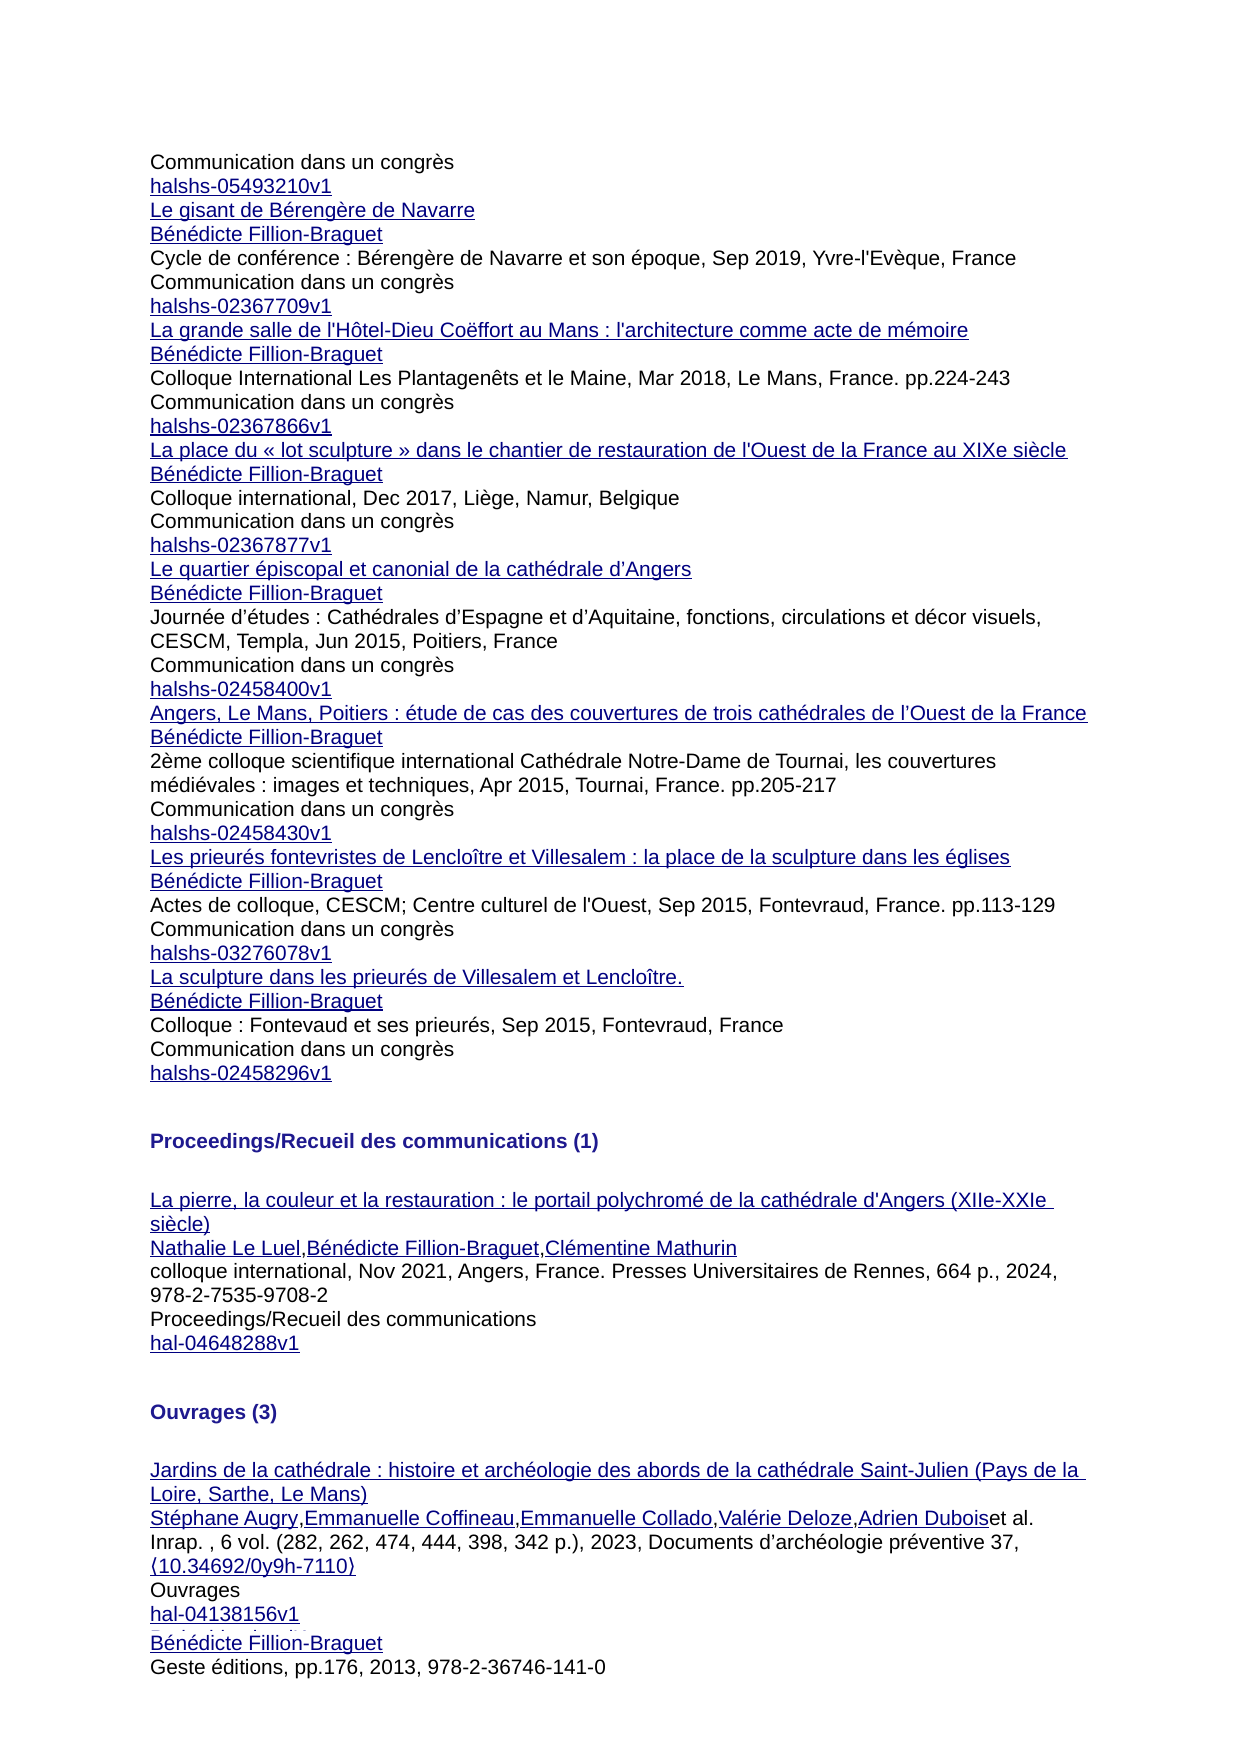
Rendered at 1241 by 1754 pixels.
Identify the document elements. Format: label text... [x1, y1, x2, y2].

table_cell Angers, Le Mans, Poitiers : étude de cas des couvertures de trois cathédrales de l’Ouest de la France Bénédicte Fillion-Braguet 2ème colloque scientifique international Cathédrale Notre-Dame de Tournai, les couvertures médiévales : images et techniques, Apr 2015, Tournai, France. pp.205-217 Communication dans un congrès halshs-02458430v1 [150, 701, 1090, 845]
table_cell Petite histoire d'Anger Bénédicte Fillion-Braguet Geste éditions, pp.176, 2013, 978-2-36746-141-0 [150, 1626, 1090, 1679]
table_cell La sculpture dans les prieurés de Villesalem et Lencloître. Bénédicte Fillion-Braguet Colloque : Fontevaud et ses prieurés, Sep 2015, Fontevraud, France Communication dans un congrès halshs-02458296v1 [150, 965, 1090, 1084]
table_header La pierre, la couleur et la restauration : le portail polychromé de la cathédrale d'Angers (XIIe-XXIe siècle) Nathalie Le Luel,Bénédicte Fillion-Braguet,Clémentine Mathurin colloque international, Nov 2021, Angers, France. Presses Universitaires de Rennes, 664 p., 2024, 978-2-7535-9708-2 Proceedings/Recueil des communications hal-04648288v1 [150, 1188, 1090, 1355]
table_cell Les prieurés fontevristes de Lencloître et Villesalem : la place de la sculpture dans les églises Bénédicte Fillion-Braguet Actes de colloque, CESCM; Centre culturel de l'Ouest, Sep 2015, Fontevraud, France. pp.113-129 Communication dans un congrès halshs-03276078v1 [150, 845, 1090, 964]
table_cell Le gisant de Bérengère de Navarre Bénédicte Fillion-Braguet Cycle de conférence : Bérengère de Navarre et son époque, Sep 2019, Yvre-l'Evèque, France Communication dans un congrès halshs-02367709v1 [150, 198, 1090, 318]
subtitle Ouvrages (3) [150, 1400, 1090, 1424]
table_cell La grande salle de l'Hôtel-Dieu Coëffort au Mans : l'architecture comme acte de mémoire Bénédicte Fillion-Braguet Colloque International Les Plantagenêts et le Maine, Mar 2018, Le Mans, France. pp.224-243 Communication dans un congrès halshs-02367866v1 [150, 318, 1090, 437]
subtitle Proceedings/Recueil des communications (1) [150, 1129, 1090, 1153]
table_header Jardins de la cathédrale : histoire et archéologie des abords de la cathédrale Saint-Julien (Pays de la Loire, Sarthe, Le Mans) Stéphane Augry,Emmanuelle Coffineau,Emmanuelle Collado,Valérie Deloze,Adrien Duboiset al. Inrap. , 6 vol. (282, 262, 474, 444, 398, 342 p.), 2023, Documents d’archéologie préventive 37, ⟨10.34692/0y9h-7110⟩ Ouvrages hal-04138156v1 [150, 1458, 1090, 1626]
table_cell Communication dans un congrès halshs-05493210v1 [150, 150, 1090, 198]
table_cell Le quartier épiscopal et canonial de la cathédrale d’Angers Bénédicte Fillion-Braguet Journée d’études : Cathédrales d’Espagne et d’Aquitaine, fonctions, circulations et décor visuels, CESCM, Templa, Jun 2015, Poitiers, France Communication dans un congrès halshs-02458400v1 [150, 557, 1090, 701]
table_cell La place du « lot sculpture » dans le chantier de restauration de l'Ouest de la France au XIXe siècle Bénédicte Fillion-Braguet Colloque international, Dec 2017, Liège, Namur, Belgique Communication dans un congrès halshs-02367877v1 [150, 438, 1090, 557]
